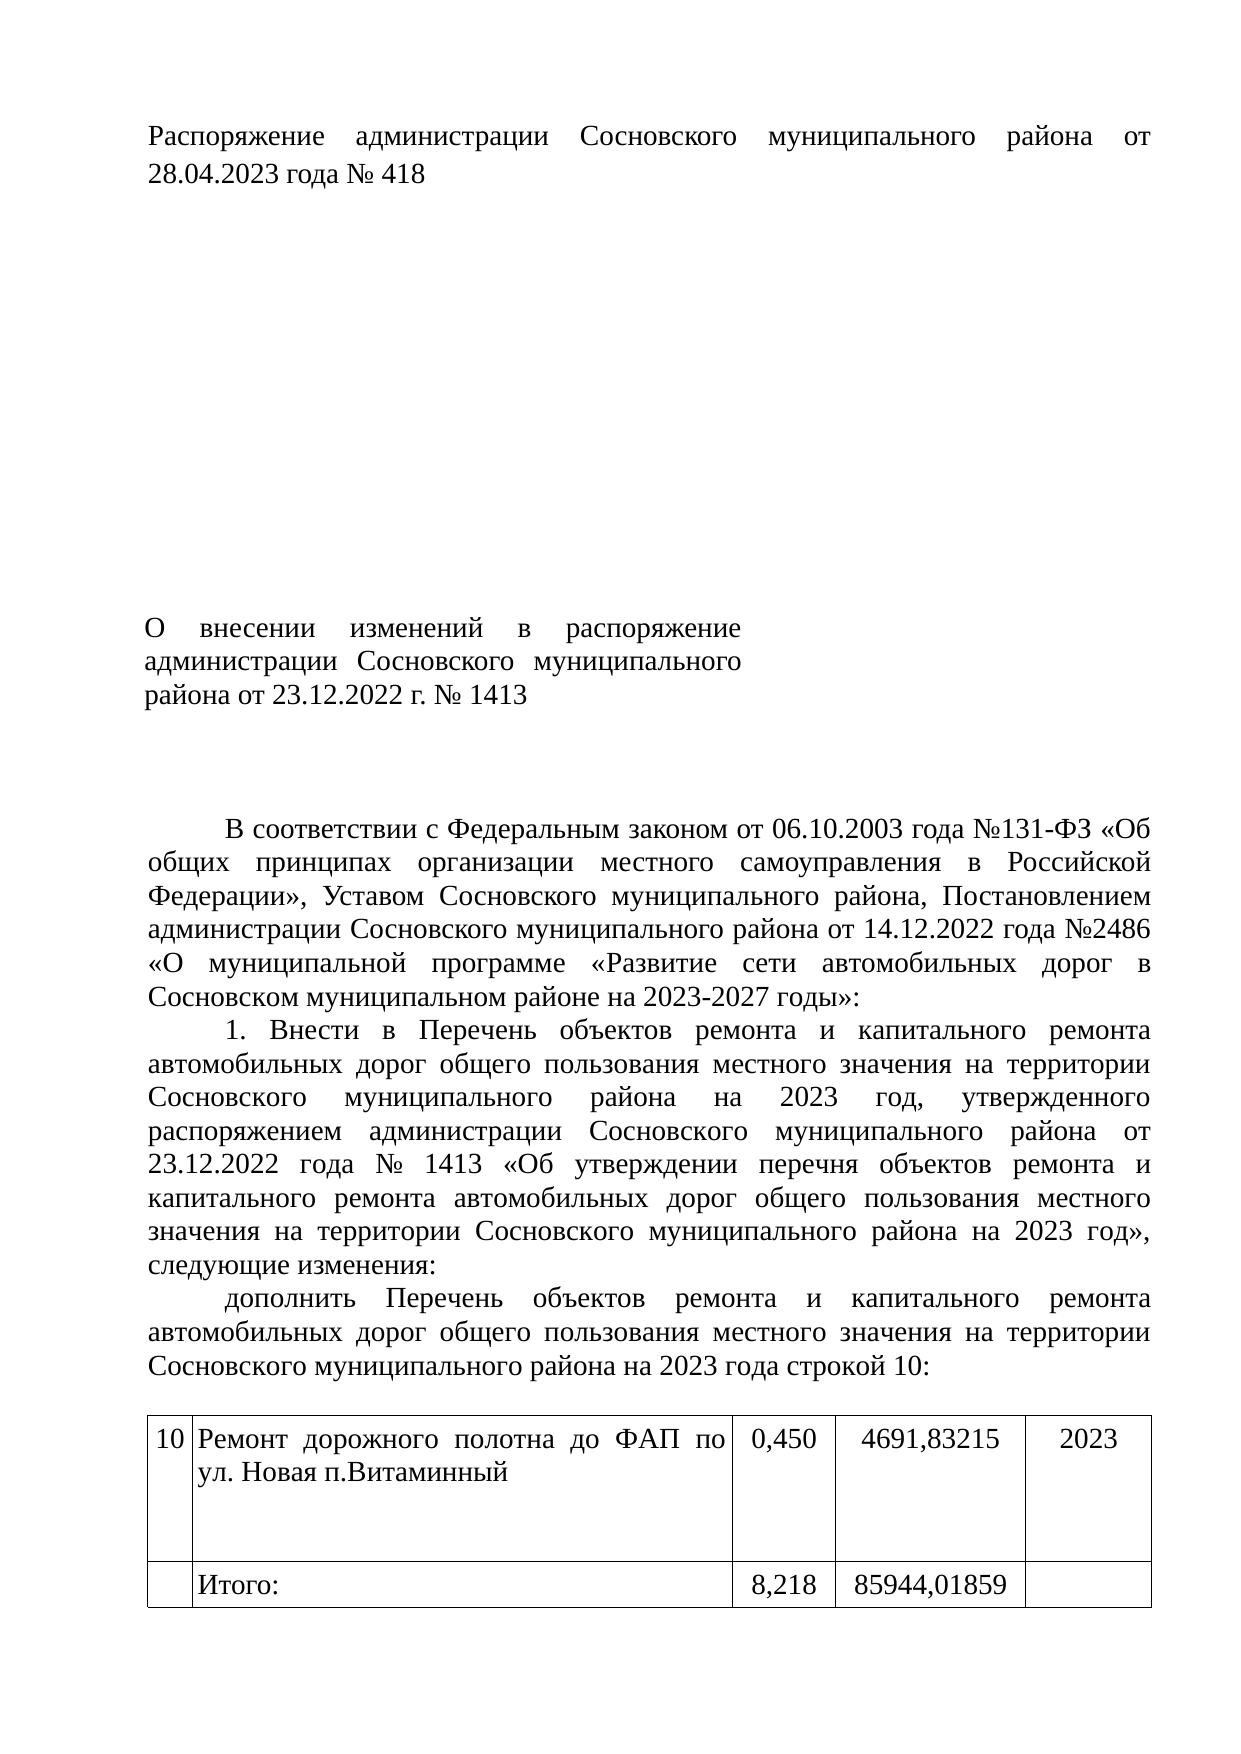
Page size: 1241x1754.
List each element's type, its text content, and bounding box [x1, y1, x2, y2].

table_header 0,450 [733, 1416, 835, 1561]
text Распоряжение администрации Сосновского муниципального района от 28.04.2023 года № 418 [148, 118, 1152, 190]
table_header 2023 [1026, 1416, 1151, 1561]
table_header [753, 576, 1240, 710]
table_header Ремонт дорожного полотна до ФАП по ул. Новая п.Витаминный [193, 1416, 732, 1561]
table_cell [1026, 1562, 1151, 1606]
table_cell [148, 1562, 192, 1606]
table_cell Итого: [193, 1562, 732, 1606]
text дополнить Перечень объектов ремонта и капитального ремонта автомобильных дорог общего пользования местного значения на территории Сосновского муниципального района на 2023 года строкой 10: [148, 1281, 1152, 1381]
table_cell 8,218 [733, 1562, 835, 1606]
table_header 4691,83215 [836, 1416, 1025, 1561]
text В соответствии с Федеральным законом от 06.10.2003 года №131-ФЗ «Об общих принципах организации местного самоуправления в Российской Федерации», Уставом Сосновского муниципального района, Постановлением администрации Сосновского муниципального района от 14.12.2022 года №2486 «О муниципальной программе «Развитие сети автомобильных дорог в Сосновском муниципальном районе на 2023-2027 годы»: [148, 811, 1152, 1012]
text 1. Внести в Перечень объектов ремонта и капитального ремонта автомобильных дорог общего пользования местного значения на территории Сосновского муниципального района на 2023 год, утвержденного распоряжением администрации Сосновского муниципального района от 23.12.2022 года № 1413 «Об утверждении перечня объектов ремонта и капитального ремонта автомобильных дорог общего пользования местного значения на территории Сосновского муниципального района на 2023 год», следующие изменения: [148, 1012, 1152, 1281]
table_cell 85944,01859 [836, 1562, 1025, 1606]
table_header 10 [148, 1416, 192, 1561]
table_header О внесении изменений в распоряжение администрации Сосновского муниципального района от 23.12.2022 г. № 1413 [133, 576, 753, 710]
